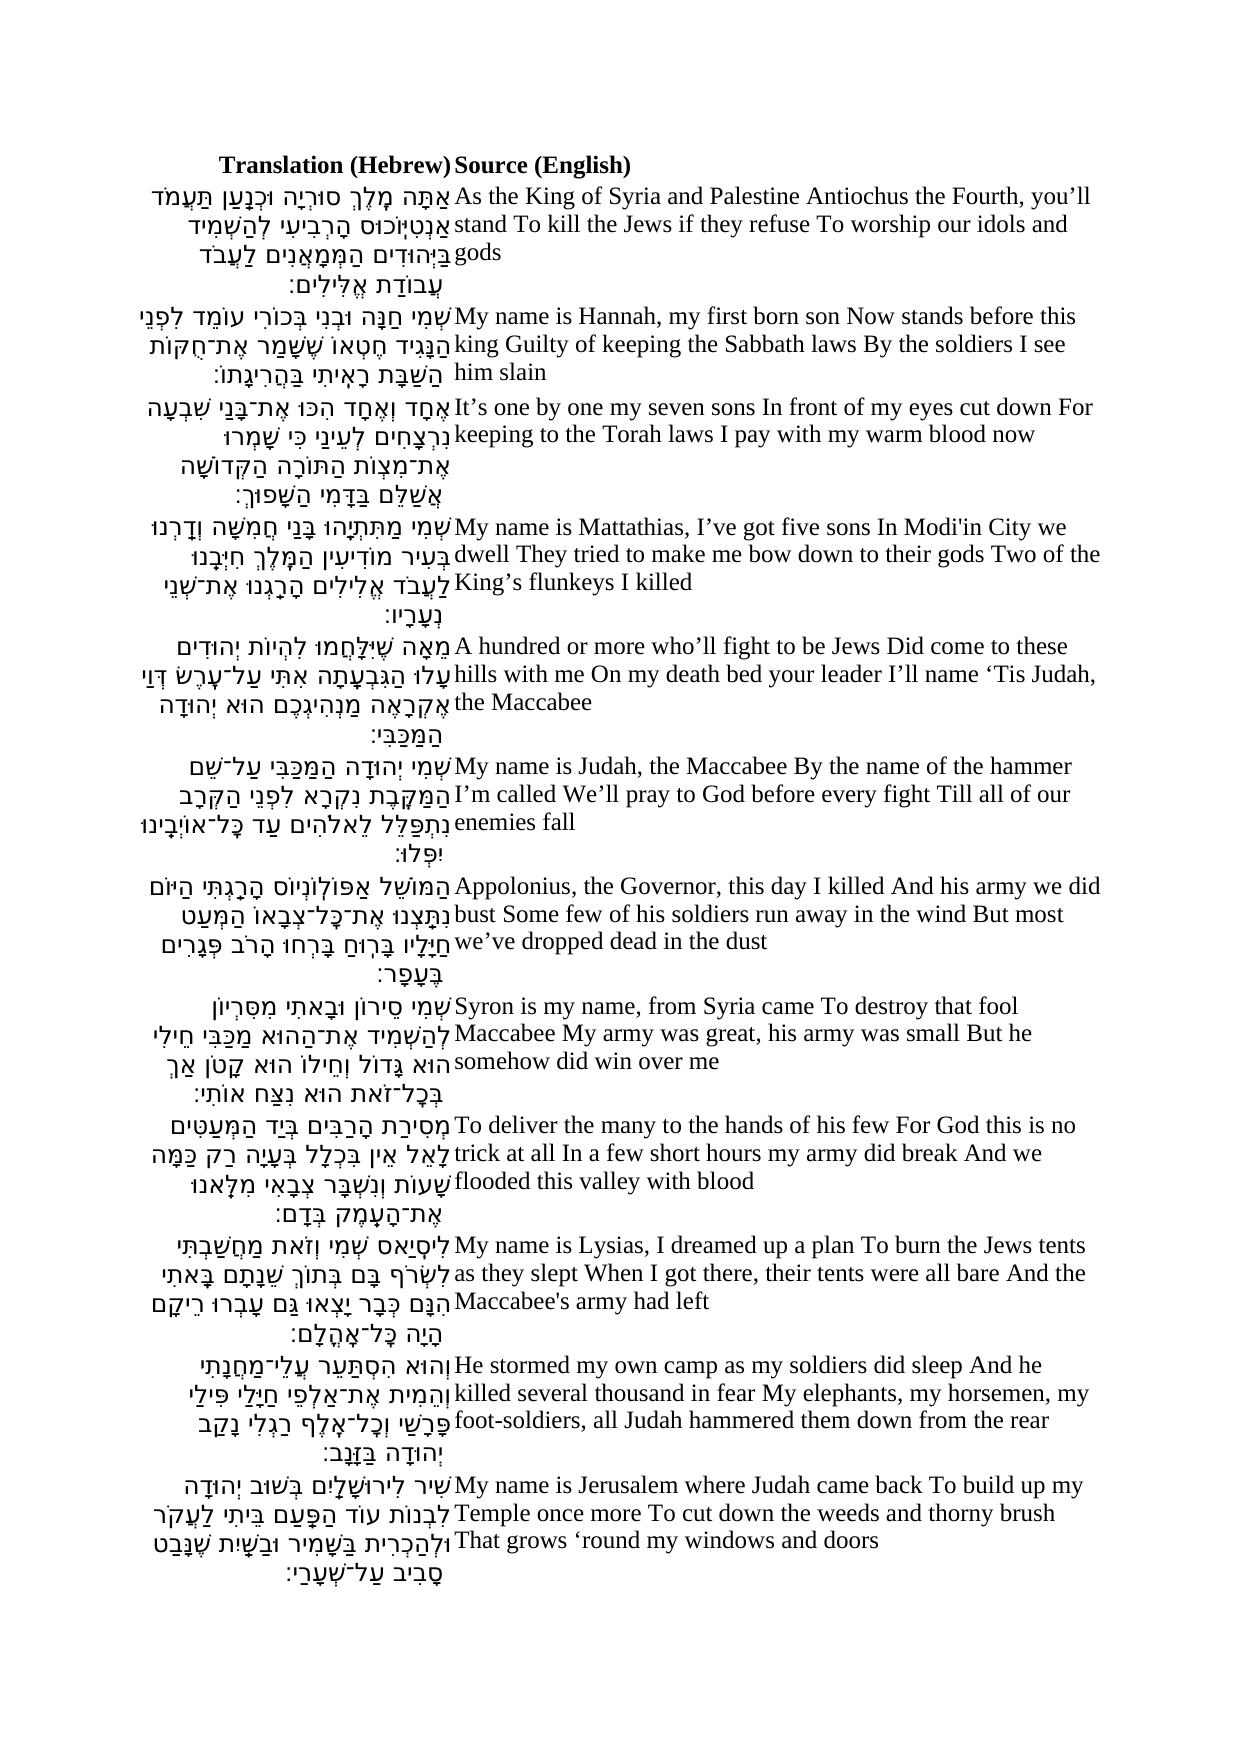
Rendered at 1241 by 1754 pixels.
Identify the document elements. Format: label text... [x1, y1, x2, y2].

table_header Translation (Hebrew) [135, 150, 452, 181]
table_cell לִיסִֽיַאס שְׁמִי וְזֹאת מַחֲשַׁבְתִּי לִשְׂרֹף בָּם בְּתוֹךְ שֵׁנָתָם בָּֽאתִי הִנָּם כְּבָר יָצְאוּ גַּם עָבְרוּ רֵיקָם הָיָה כׇּל־אׇהֳלָם׃ [135, 1230, 452, 1349]
table_cell Syron is my name, from Syria came To destroy that fool Maccabee My army was great, his army was small But he somehow did win over me [453, 990, 1105, 1110]
table_cell הַמּוֹשֵׁל אַפּוֹלֽוֹנְיוֹס הָרַֽגְתִּי הַיּוֹם נִתַּֽצְנוּ אֶת־כׇּל־צְבָאוֹ הַמְּעַט חַיָּלָיו בָּרֽוּחַ בָּרְחוּ הָרֹב פְּגָרִים בֶּעָפָר׃ [135, 870, 452, 990]
table_cell My name is Lysias, I dreamed up a plan To burn the Jews tents as they slept When I got there, their tents were all bare And the Maccabee's army had left [453, 1230, 1105, 1349]
table_header Source (English) [453, 150, 1105, 181]
table_cell My name is Judah, the Maccabee By the name of the hammer I’m called We’ll pray to God before every fight Till all of our enemies fall [453, 751, 1105, 870]
table_cell To deliver the many to the hands of his few For God this is no trick at all In a few short hours my army did break And we flooded this valley with blood [453, 1110, 1105, 1230]
table_cell אַתָּה מֶֽלֶךְ סוּרְיָה וּכְנַֽעַן תַּעֲמֹד אַנְטִיּֽוֹכוּס הָרְבִיעִי לְהַשְׁמִיד בַּיְּהוּדִים הַמְּמָאֲנִים לַעֲבֹד עֲבוֹדַת אֱלִּילִים׃ [135, 181, 452, 301]
table_cell וְהוּא הִסְתַּעֵר עֲלֵי־מַחֲנָתִי וְהֵמִית אֶת־אַלְפֵי חַיָּלַי פִּילַי פָּרָשַׁי וְכׇל־אֶֽלֶף רַגְלִי נָקַב יְהוּדָה בַּזָּנָב׃ [135, 1350, 452, 1469]
table_cell A hundred or more who’ll fight to be Jews Did come to these hills with me On my death bed your leader I’ll name ‘Tis Judah, the Maccabee [453, 631, 1105, 751]
table_cell My name is Jerusalem where Judah came back To build up my Temple once more To cut down the weeds and thorny brush That grows ‘round my windows and doors [453, 1469, 1105, 1589]
table_cell He stormed my own camp as my soldiers did sleep And he killed several thousand in fear My elephants, my horsemen, my foot-soldiers, all Judah hammered them down from the rear [453, 1350, 1105, 1469]
table_cell שְׁמִי יְהוּדָה הַמַּכַּבִּי עַל־שֵׁם הַמַּקֶּֽבֶת נִקְרָא לִפְנֵי הַקְּרָב נִתְפַּלֵּל לֵאלֹהִים עַד כׇּל־אוֹיְבֵֽינוּ יִפְּלוּ׃ [135, 751, 452, 870]
table_cell It’s one by one my seven sons In front of my eyes cut down For keeping to the Torah laws I pay with my warm blood now [453, 391, 1105, 511]
table_cell מְסִירַת הָרַבִּים בְּיַד הַמְּעַטִּים לָאֵל אֵין בִּכְלָל בְּעָיָה רַק כַּמָּה שָׁעוֹת וְנִשְׁבָּר צְבָאִי מִלֵּֽאנוּ אֶת־הָעֵֽמֶק בְּדָם׃ [135, 1110, 452, 1230]
table_cell מֵאָה שֶׁיִּלָּחֲמוּ לִהְיוֹת יְהוּדִים עָלוּ הַגִּבְעָֽתָה אִתִּי עַל־עֶֽרֶשׂ דְּוַי אֶקְרָאֶה מַנְהִיגְכֶם הוּא יְהוּדָה הַמַּכַּבִּי׃ [135, 631, 452, 751]
table_cell My name is Hannah, my first born son Now stands before this king Guilty of keeping the Sabbath laws By the soldiers I see him slain [453, 301, 1105, 391]
table_cell שְׁמִי מַתִּתְיָֽהוּ בָּנַי חֲמִשָּׁה וְדַֽרְנוּ בְּעִיר מוֹדִיעִין הַמֶּֽלֶךְ חִיְּבֵֽנוּ לַעֲבֹד אֱלִילִים הָרַֽגְנוּ אֶת־שְׁנֵי נְעָרָיו׃ [135, 511, 452, 631]
table_cell שְׁמִי סֵירוֹן וּבָאתִי מִסִּרְיוֹן לְהַשְׁמִיד אֶת־הַהוּא מַכַּבִּי חֵילִי הוּא גָּדוֹל וְחֵילוֹ הוּא קָטֹן אַךְ בְּכׇל־זֹאת הוּא נִצַּח אוֹתִי׃ [135, 990, 452, 1110]
table_cell שִׁיר לִירוּשָׁלַֽיִם בְּשׁוּב יְהוּדָה לִבְנוֹת עוֹד הַפַּֽעַם בֵּיתִי לַעֲקֹר וּלְהַכְרִית בַּשָּׁמִיר וּבַשַּֽׁיִת שֶׁנָּבַט סָבִיב עַל־שְׁעָרַי׃ [135, 1469, 452, 1589]
table_cell Appolonius, the Governor, this day I killed And his army we did bust Some few of his soldiers run away in the wind But most we’ve dropped dead in the dust [453, 870, 1105, 990]
table_cell My name is Mattathias, I’ve got five sons In Modi'in City we dwell They tried to make me bow down to their gods Two of the King’s flunkeys I killed [453, 511, 1105, 631]
table_cell As the King of Syria and Palestine Antiochus the Fourth, you’ll stand To kill the Jews if they refuse To worship our idols and gods [453, 181, 1105, 301]
table_cell אֶחָד וְאֶחָד הִכּוּ אֶת־בָּנַי שִׁבְעָה נִרְצָחִים לְעֵינַי כִּי שָׁמְרוּ אֶת־מִצְוֺת הַתּוֹרָה הַקְּדוֹשָׁה אֲשַׁלֵּם בַּדָּמִי הַשָּׁפוּךְ׃ [135, 391, 452, 511]
table_cell שְׁמִי חַנָּה וּבְנִי בְּכוֹרִי עוֹמֵד לִפְנֵי הַנָּגִיד חֶטְאוֹ שֶׁשָּׁמַר אֶת־חֻקּוֹת הַשַּׁבָּת רָאִֽיתִי בַּהֲרִיגָתוֹ׃ [135, 301, 452, 391]
